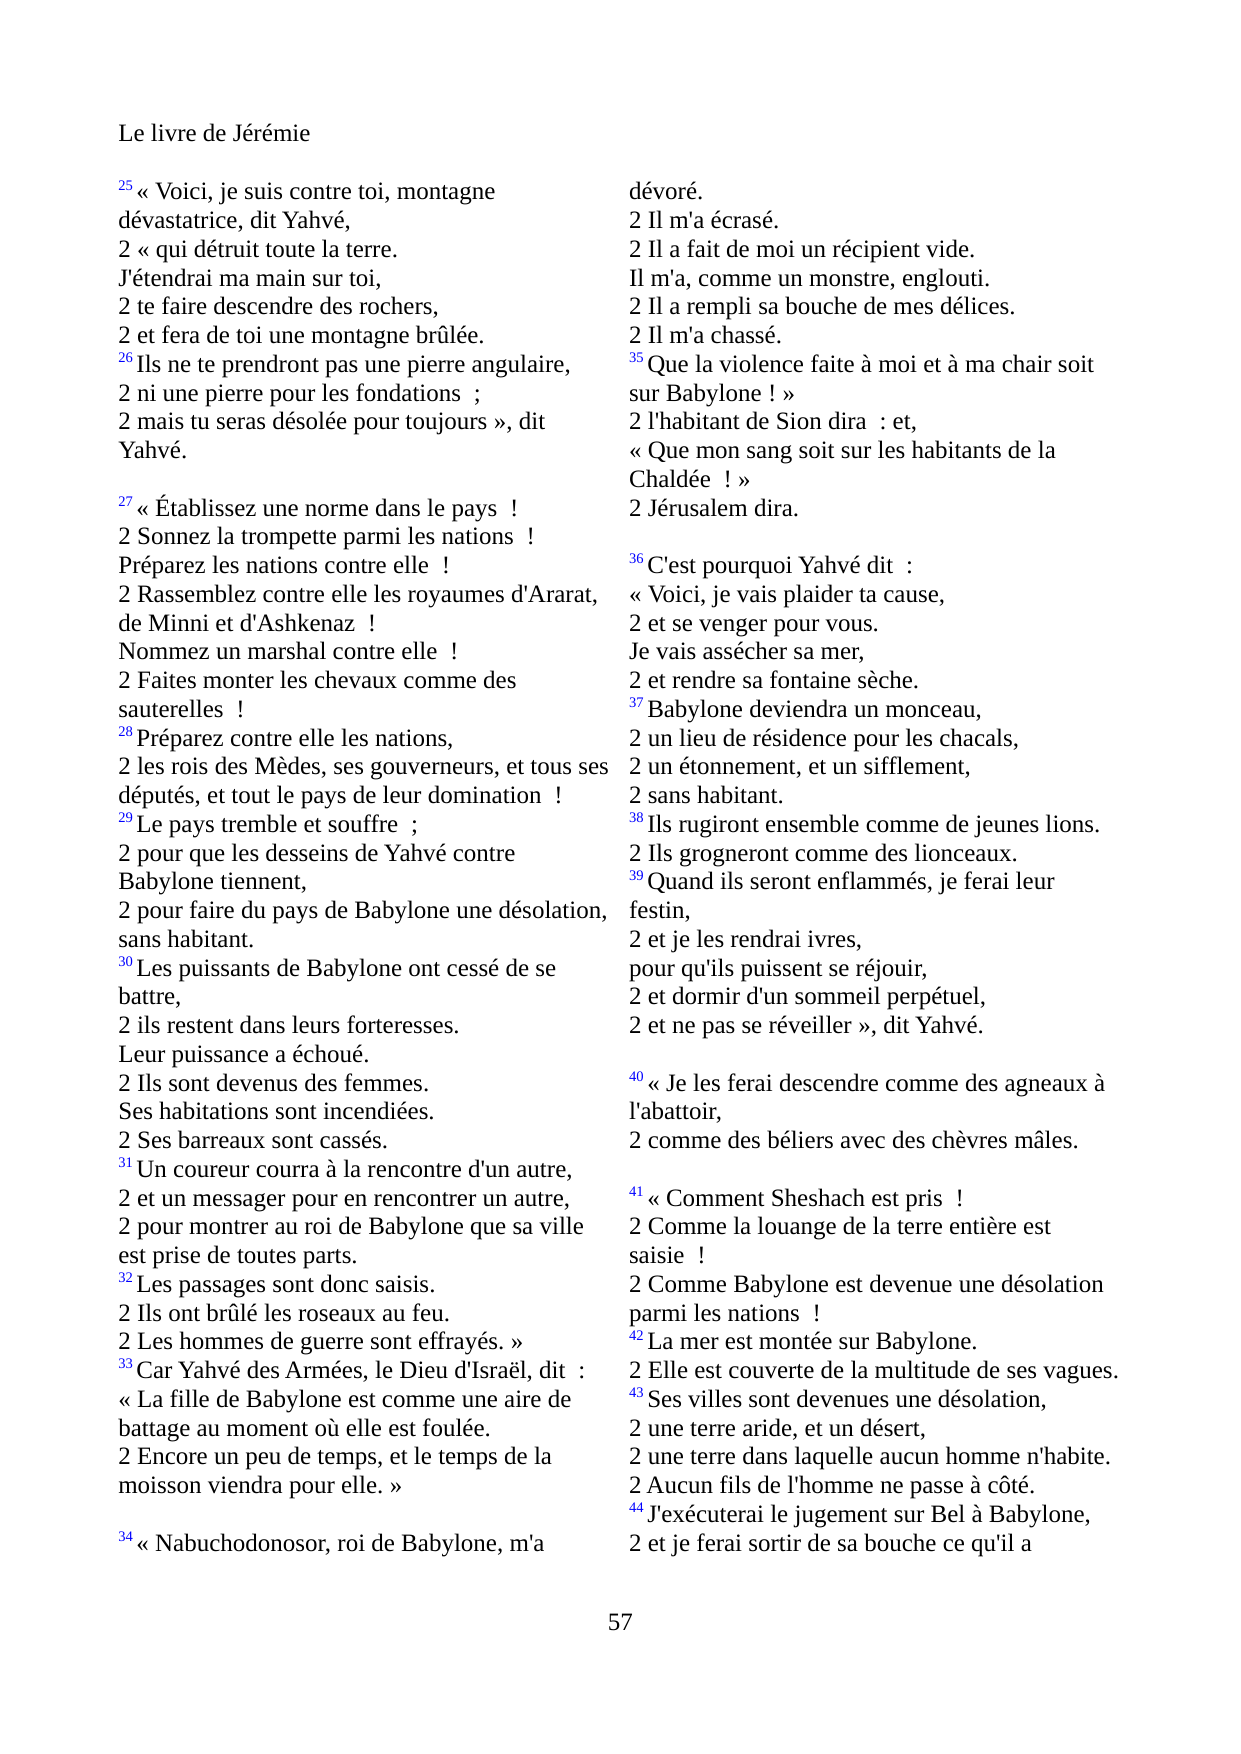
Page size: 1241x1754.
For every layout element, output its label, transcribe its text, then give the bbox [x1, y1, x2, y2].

text 2 te faire descendre des rochers, [118, 291, 611, 320]
text 2 Ils ont brûlé les roseaux au feu. [118, 1298, 611, 1326]
text 2 et rendre sa fontaine sèche. [629, 665, 1122, 694]
text 34 « Nabuchodonosor, roi de Babylone, m'a [118, 1528, 611, 1556]
text 2 Ses barreaux sont cassés. [118, 1125, 611, 1154]
text 37 Babylone deviendra un monceau, [629, 694, 1122, 723]
text 2 Comme la louange de la terre entière est saisie ! [629, 1211, 1122, 1269]
text 2 Encore un peu de temps, et le temps de la moisson viendra pour elle. » [118, 1441, 611, 1499]
text 2 Aucun fils de l'homme ne passe à côté. [629, 1470, 1122, 1499]
text 2 Ils grogneront comme des lionceaux. [629, 838, 1122, 866]
text 27 « Établissez une norme dans le pays ! [118, 493, 611, 521]
text 35 Que la violence faite à moi et à ma chair soit sur Babylone ! » [629, 349, 1122, 406]
text 26 Ils ne te prendront pas une pierre angulaire, [118, 349, 611, 378]
text 2 Il a rempli sa bouche de mes délices. [629, 291, 1122, 320]
text 2 et se venger pour vous. [629, 608, 1122, 636]
text 2 et ne pas se réveiller », dit Yahvé. [629, 1010, 1122, 1039]
text Je vais assécher sa mer, [629, 636, 1122, 665]
text Nommez un marshal contre elle ! [118, 636, 611, 665]
text 2 Ils sont devenus des femmes. [118, 1068, 611, 1096]
text 2 et fera de toi une montagne brûlée. [118, 320, 611, 349]
text 2 l'habitant de Sion dira : et, [629, 406, 1122, 435]
text « Voici, je vais plaider ta cause, [629, 579, 1122, 608]
text 36 C'est pourquoi Yahvé dit : [629, 550, 1122, 579]
text 31 Un coureur courra à la rencontre d'un autre, [118, 1154, 611, 1183]
text 2 une terre dans laquelle aucun homme n'habite. [629, 1441, 1122, 1470]
text 2 Il m'a écrasé. [629, 205, 1122, 234]
text pour qu'ils puissent se réjouir, [629, 953, 1122, 981]
text 33 Car Yahvé des Armées, le Dieu d'Israël, dit : [118, 1355, 611, 1384]
text 28 Préparez contre elle les nations, [118, 723, 611, 751]
text 2 pour que les desseins de Yahvé contre Babylone tiennent, [118, 838, 611, 895]
text 2 et un messager pour en rencontrer un autre, [118, 1183, 611, 1211]
text 25 « Voici, je suis contre toi, montagne dévastatrice, dit Yahvé, [118, 176, 611, 234]
text Ses habitations sont incendiées. [118, 1096, 611, 1125]
text 43 Ses villes sont devenues une désolation, [629, 1384, 1122, 1413]
text Leur puissance a échoué. [118, 1039, 611, 1068]
text 40 « Je les ferai descendre comme des agneaux à l'abattoir, [629, 1068, 1122, 1125]
text 2 et dormir d'un sommeil perpétuel, [629, 981, 1122, 1010]
text « Que mon sang soit sur les habitants de la Chaldée ! » [629, 435, 1122, 493]
text 2 un étonnement, et un sifflement, [629, 751, 1122, 780]
text 29 Le pays tremble et souffre ; [118, 809, 611, 838]
text 2 Sonnez la trompette parmi les nations ! [118, 521, 611, 550]
text 2 ils restent dans leurs forteresses. [118, 1010, 611, 1039]
text 2 pour montrer au roi de Babylone que sa ville est prise de toutes parts. [118, 1211, 611, 1269]
text 2 pour faire du pays de Babylone une désolation, sans habitant. [118, 895, 611, 953]
text 2 comme des béliers avec des chèvres mâles. [629, 1125, 1122, 1154]
text 2 Les hommes de guerre sont effrayés. » [118, 1326, 611, 1355]
text 2 une terre aride, et un désert, [629, 1413, 1122, 1441]
text 2 sans habitant. [629, 780, 1122, 809]
text 42 La mer est montée sur Babylone. [629, 1326, 1122, 1355]
text 2 et je les rendrai ivres, [629, 924, 1122, 953]
text 2 ni une pierre pour les fondations ; [118, 378, 611, 406]
text 2 Jérusalem dira. [629, 493, 1122, 521]
text J'étendrai ma main sur toi, [118, 263, 611, 291]
text 2 les rois des Mèdes, ses gouverneurs, et tous ses députés, et tout le pays de leur domination ! [118, 751, 611, 809]
text 2 Elle est couverte de la multitude de ses vagues. [629, 1355, 1122, 1384]
text 2 Il m'a chassé. [629, 320, 1122, 349]
text dévoré. [629, 176, 1122, 205]
text 2 « qui détruit toute la terre. [118, 234, 611, 263]
text 2 et je ferai sortir de sa bouche ce qu'il a [629, 1528, 1122, 1556]
text 38 Ils rugiront ensemble comme de jeunes lions. [629, 809, 1122, 838]
text Il m'a, comme un monstre, englouti. [629, 263, 1122, 291]
text 2 mais tu seras désolée pour toujours », dit Yahvé. [118, 406, 611, 464]
text 2 un lieu de résidence pour les chacals, [629, 723, 1122, 751]
text 2 Faites monter les chevaux comme des sauterelles ! [118, 665, 611, 723]
text 2 Comme Babylone est devenue une désolation parmi les nations ! [629, 1269, 1122, 1326]
text Préparez les nations contre elle ! [118, 550, 611, 579]
text 2 Il a fait de moi un récipient vide. [629, 234, 1122, 263]
text 32 Les passages sont donc saisis. [118, 1269, 611, 1298]
text 30 Les puissants de Babylone ont cessé de se battre, [118, 953, 611, 1010]
text 44 J'exécuterai le jugement sur Bel à Babylone, [629, 1499, 1122, 1528]
text 39 Quand ils seront enflammés, je ferai leur festin, [629, 866, 1122, 924]
text 41 « Comment Sheshach est pris ! [629, 1183, 1122, 1211]
text « La fille de Babylone est comme une aire de battage au moment où elle est foulée. [118, 1384, 611, 1441]
text 2 Rassemblez contre elle les royaumes d'Ararat, de Minni et d'Ashkenaz ! [118, 579, 611, 636]
